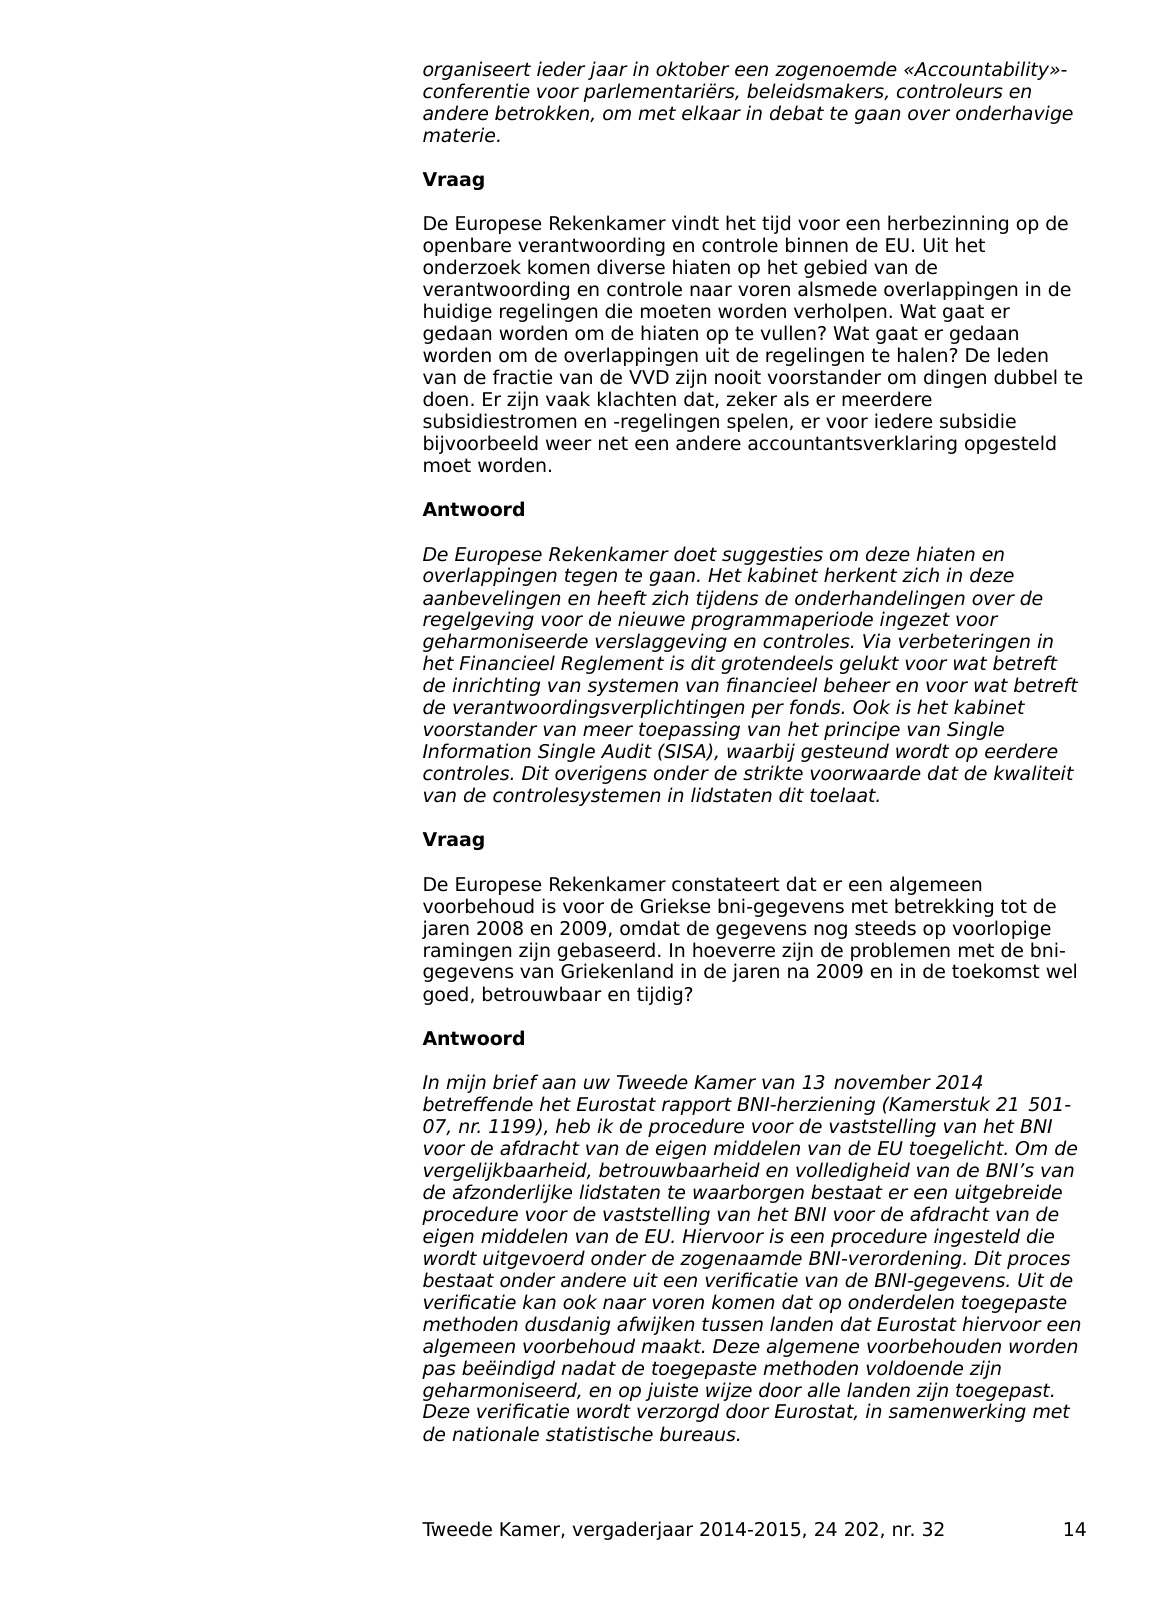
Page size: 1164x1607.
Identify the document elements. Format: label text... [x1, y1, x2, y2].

text In mijn brief aan uw Tweede Kamer van 13 november 2014 betreffende het Eurostat rapport BNI-herziening (Kamerstuk 21 501-07, nr. 1199), heb ik de procedure voor de vaststelling van het BNI voor de afdracht van de eigen middelen van de EU toegelicht. Om de vergelijkbaarheid, betrouwbaarheid en volledigheid van de BNI’s van de afzonderlijke lidstaten te waarborgen bestaat er een uitgebreide procedure voor de vaststelling van het BNI voor de afdracht van de eigen middelen van de EU. Hiervoor is een procedure ingesteld die wordt uitgevoerd onder de zogenaamde BNI-verordening. Dit proces bestaat onder andere uit een verificatie van de BNI-gegevens. Uit de verificatie kan ook naar voren komen dat op onderdelen toegepaste methoden dusdanig afwijken tussen landen dat Eurostat hiervoor een algemeen voorbehoud maakt. Deze algemene voorbehouden worden pas beëindigd nadat de toegepaste methoden voldoende zijn geharmoniseerd, en op juiste wijze door alle landen zijn toegepast. Deze verificatie wordt verzorgd door Eurostat, in samenwerking met de nationale statistische bureaus. [422, 1072, 1087, 1445]
text De Europese Rekenkamer vindt het tijd voor een herbezinning op de openbare verantwoording en controle binnen de EU. Uit het onderzoek komen diverse hiaten op het gebied van de verantwoording en controle naar voren alsmede overlappingen in de huidige regelingen die moeten worden verholpen. Wat gaat er gedaan worden om de hiaten op te vullen? Wat gaat er gedaan worden om de overlappingen uit de regelingen te halen? De leden van de fractie van de VVD zijn nooit voorstander om dingen dubbel te doen. Er zijn vaak klachten dat, zeker als er meerdere subsidiestromen en -regelingen spelen, er voor iedere subsidie bijvoorbeeld weer net een andere accountantsverklaring opgesteld moet worden. [422, 213, 1087, 477]
text organiseert ieder jaar in oktober een zogenoemde «Accountability»- conferentie voor parlementariërs, beleidsmakers, controleurs en andere betrokken, om met elkaar in debat te gaan over onderhavige materie. [422, 59, 1087, 147]
subtitle Antwoord [422, 1028, 1087, 1049]
subtitle Vraag [422, 169, 1087, 191]
subtitle Antwoord [422, 499, 1087, 521]
subtitle Vraag [422, 829, 1087, 851]
text De Europese Rekenkamer doet suggesties om deze hiaten en overlappingen tegen te gaan. Het kabinet herkent zich in deze aanbevelingen en heeft zich tijdens de onderhandelingen over de regelgeving voor de nieuwe programmaperiode ingezet voor geharmoniseerde verslaggeving en controles. Via verbeteringen in het Financieel Reglement is dit grotendeels gelukt voor wat betreft de inrichting van systemen van financieel beheer en voor wat betreft de verantwoordingsverplichtingen per fonds. Ook is het kabinet voorstander van meer toepassing van het principe van Single Information Single Audit (SISA), waarbij gesteund wordt op eerdere controles. Dit overigens onder de strikte voorwaarde dat de kwaliteit van de controlesystemen in lidstaten dit toelaat. [422, 543, 1087, 807]
text De Europese Rekenkamer constateert dat er een algemeen voorbehoud is voor de Griekse bni-gegevens met betrekking tot de jaren 2008 en 2009, omdat de gegevens nog steeds op voorlopige ramingen zijn gebaseerd. In hoeverre zijn de problemen met de bni-gegevens van Griekenland in de jaren na 2009 en in de toekomst wel goed, betrouwbaar en tijdig? [422, 873, 1087, 1005]
